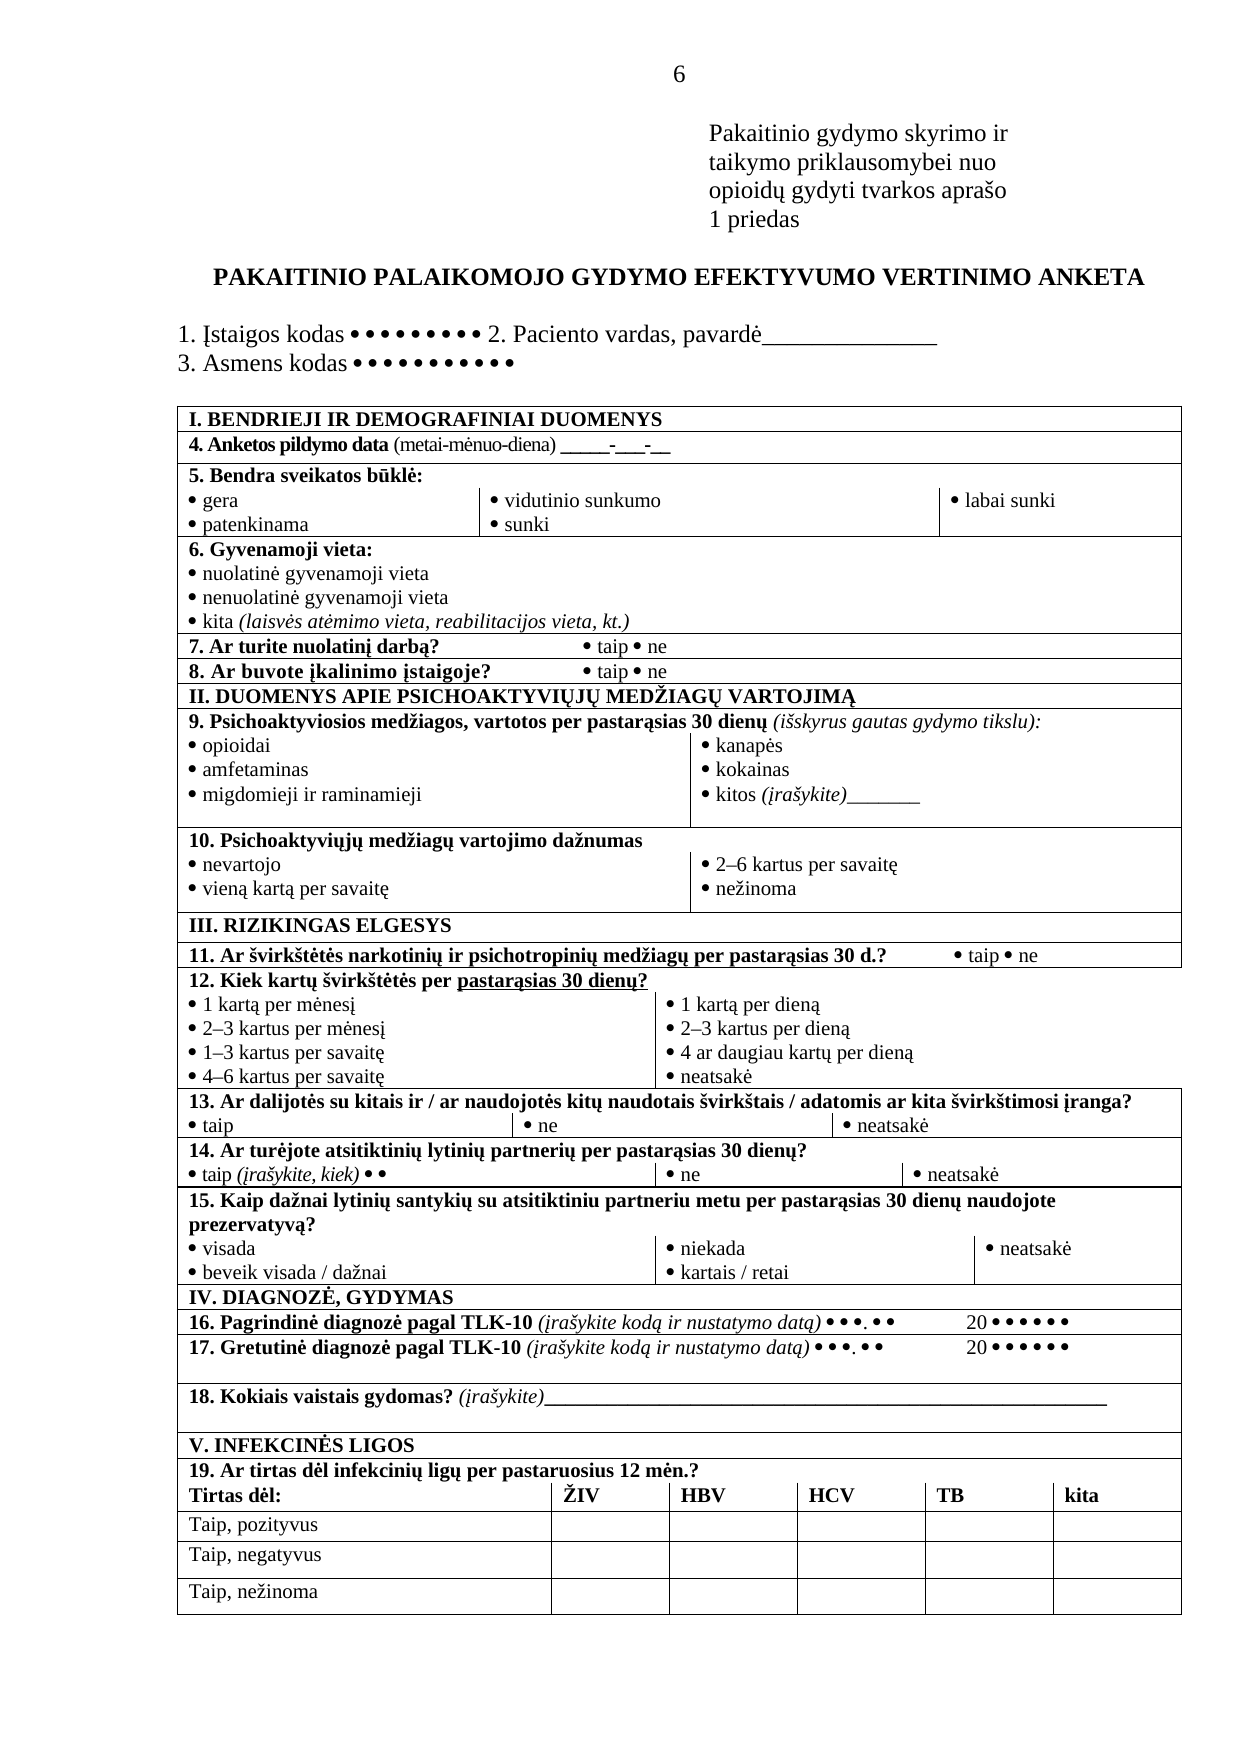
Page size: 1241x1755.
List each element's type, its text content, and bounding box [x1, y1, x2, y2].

table_cell  nuolatinė gyvenamoji vieta  nenuolatinė gyvenamoji vieta  kita (laisvės atėmimo vieta, reabilitacijos vieta, kt.) [178, 561, 1181, 633]
table_cell IV. DIAGNOZĖ, gydymas [178, 1285, 1181, 1309]
table_cell 9. Psichoaktyviosios medžiagos, vartotos per pastarąsias 30 dienų (išskyrus gautas gydymo tikslu): [178, 709, 1181, 733]
table_cell  ne [656, 1163, 902, 1186]
table_cell [670, 1512, 797, 1541]
table_cell HBV [670, 1483, 797, 1511]
table_cell [552, 1579, 669, 1614]
table_cell [552, 1542, 669, 1578]
table_cell  neatsakė [903, 1163, 1181, 1186]
table_cell 11. Ar švirkštėtės narkotinių ir psichotropinių medžiagų per pastarąsias 30 d.?  taip  ne [178, 943, 1181, 967]
table_cell HCV [798, 1483, 925, 1511]
table_cell 10. Psichoaktyviųjų medžiagų vartojimo dažnumas [178, 828, 1181, 852]
text taikymo priklausomybei nuo [177, 147, 1181, 176]
table_cell TB [926, 1483, 1053, 1511]
table_cell kita [1054, 1483, 1181, 1511]
table_cell [1054, 1542, 1181, 1578]
table_cell 4. Anketos pildymo data (metai-mėnuo-diena) _____-___-__ [178, 432, 1181, 462]
table_cell 12. Kiek kartų švirkštėtės per pastarąsias 30 dienų? [178, 968, 1181, 992]
table_header I. BENDRIEJI IR DEMOGRAFINIAI DUOMENYS [178, 407, 1181, 431]
table_cell ŽIV [552, 1483, 669, 1511]
table_cell  neatsakė [975, 1236, 1181, 1284]
table_cell  1 kartą per dieną  2–3 kartus per dieną  4 ar daugiau kartų per dieną  neatsakė [656, 992, 1181, 1088]
table_cell 16. Pagrindinė diagnozė pagal TLK-10 (įrašykite kodą ir nustatymo datą)   .   20       [178, 1310, 1181, 1334]
table_cell III. RIZIKINGAS ELGESYS [178, 913, 1181, 942]
table_cell [926, 1512, 1053, 1541]
table_cell  opioidai  amfetaminas  migdomieji ir raminamieji [178, 733, 690, 827]
table_cell V. Infekcinės ligos [178, 1433, 1181, 1457]
table_cell  labai sunki [940, 488, 1181, 536]
table_cell 6. Gyvenamoji vieta: [178, 537, 1181, 561]
table_cell  nevartojo  vieną kartą per savaitę [178, 852, 690, 912]
table_cell 19. Ar tirtas dėl infekcinių ligų per pastaruosius 12 mėn.? [178, 1459, 1181, 1482]
table_cell 7. Ar turite nuolatinį darbą?  taip  ne [178, 634, 1181, 658]
table_cell  kanapės  kokainas  kitos (įrašykite)_______ [691, 733, 1181, 827]
table_cell 18. Kokiais vaistais gydomas? (įrašykite)______________________________________________________ [178, 1384, 1181, 1432]
text PAKAITINIO PALAIKOMOJO GYDYMO EFEKTYVUMO VERTINIMO ANKETA [177, 262, 1181, 291]
table_cell  ne [513, 1113, 832, 1137]
table_cell [798, 1579, 925, 1614]
table_cell  2–6 kartus per savaitę  nežinoma [691, 852, 1181, 912]
table_cell [926, 1542, 1053, 1578]
table_cell [552, 1512, 669, 1541]
table_cell  neatsakė [833, 1113, 1181, 1137]
text 1. Įstaigos kodas          2. Paciento vardas, pavardė______________ [177, 319, 1181, 348]
table_cell [798, 1542, 925, 1578]
table_cell Taip, nežinoma [178, 1579, 551, 1614]
table_cell Tirtas dėl: [178, 1483, 551, 1511]
text opioidų gydyti tvarkos aprašo [177, 176, 1181, 204]
table_cell  visada  beveik visada / dažnai [178, 1236, 655, 1284]
text Pakaitinio gydymo skyrimo ir [177, 118, 1181, 147]
table_cell [670, 1542, 797, 1578]
table_cell [1054, 1512, 1181, 1541]
table_cell [670, 1579, 797, 1614]
table_cell II. DUOMENYS APIE psichoaktyviųjų medžiagų vartojimą [178, 684, 1181, 708]
table_cell 17. Gretutinė diagnozė pagal TLK-10 (įrašykite kodą ir nustatymo datą)   .   20       [178, 1335, 1181, 1383]
table_cell  taip [178, 1113, 512, 1137]
table_cell 8. Ar buvote įkalinimo įstaigoje?  taip  ne [178, 659, 1181, 683]
table_cell [798, 1512, 925, 1541]
table_cell 14. Ar turėjote atsitiktinių lytinių partnerių per pastarąsias 30 dienų? [178, 1138, 1181, 1162]
table_cell 15. Kaip dažnai lytinių santykių su atsitiktiniu partneriu metu per pastarąsias 30 dienų naudojote prezervatyvą? [178, 1188, 1181, 1236]
table_cell Taip, pozityvus [178, 1512, 551, 1541]
table_cell [1054, 1579, 1181, 1614]
table_cell  gera  patenkinama [178, 488, 479, 536]
table_cell 13. Ar dalijotės su kitais ir / ar naudojotės kitų naudotais švirkštais / adatomis ar kita švirkštimosi įranga? [178, 1089, 1181, 1113]
table_cell [926, 1579, 1053, 1614]
table_cell  niekada  kartais / retai [656, 1236, 974, 1284]
text 3. Asmens kodas            [177, 348, 1225, 377]
text 1 priedas [177, 204, 1181, 233]
table_cell  vidutinio sunkumo  sunki [480, 488, 939, 536]
table_cell  taip (įrašykite, kiek)   [178, 1163, 655, 1186]
table_cell Taip, negatyvus [178, 1542, 551, 1578]
